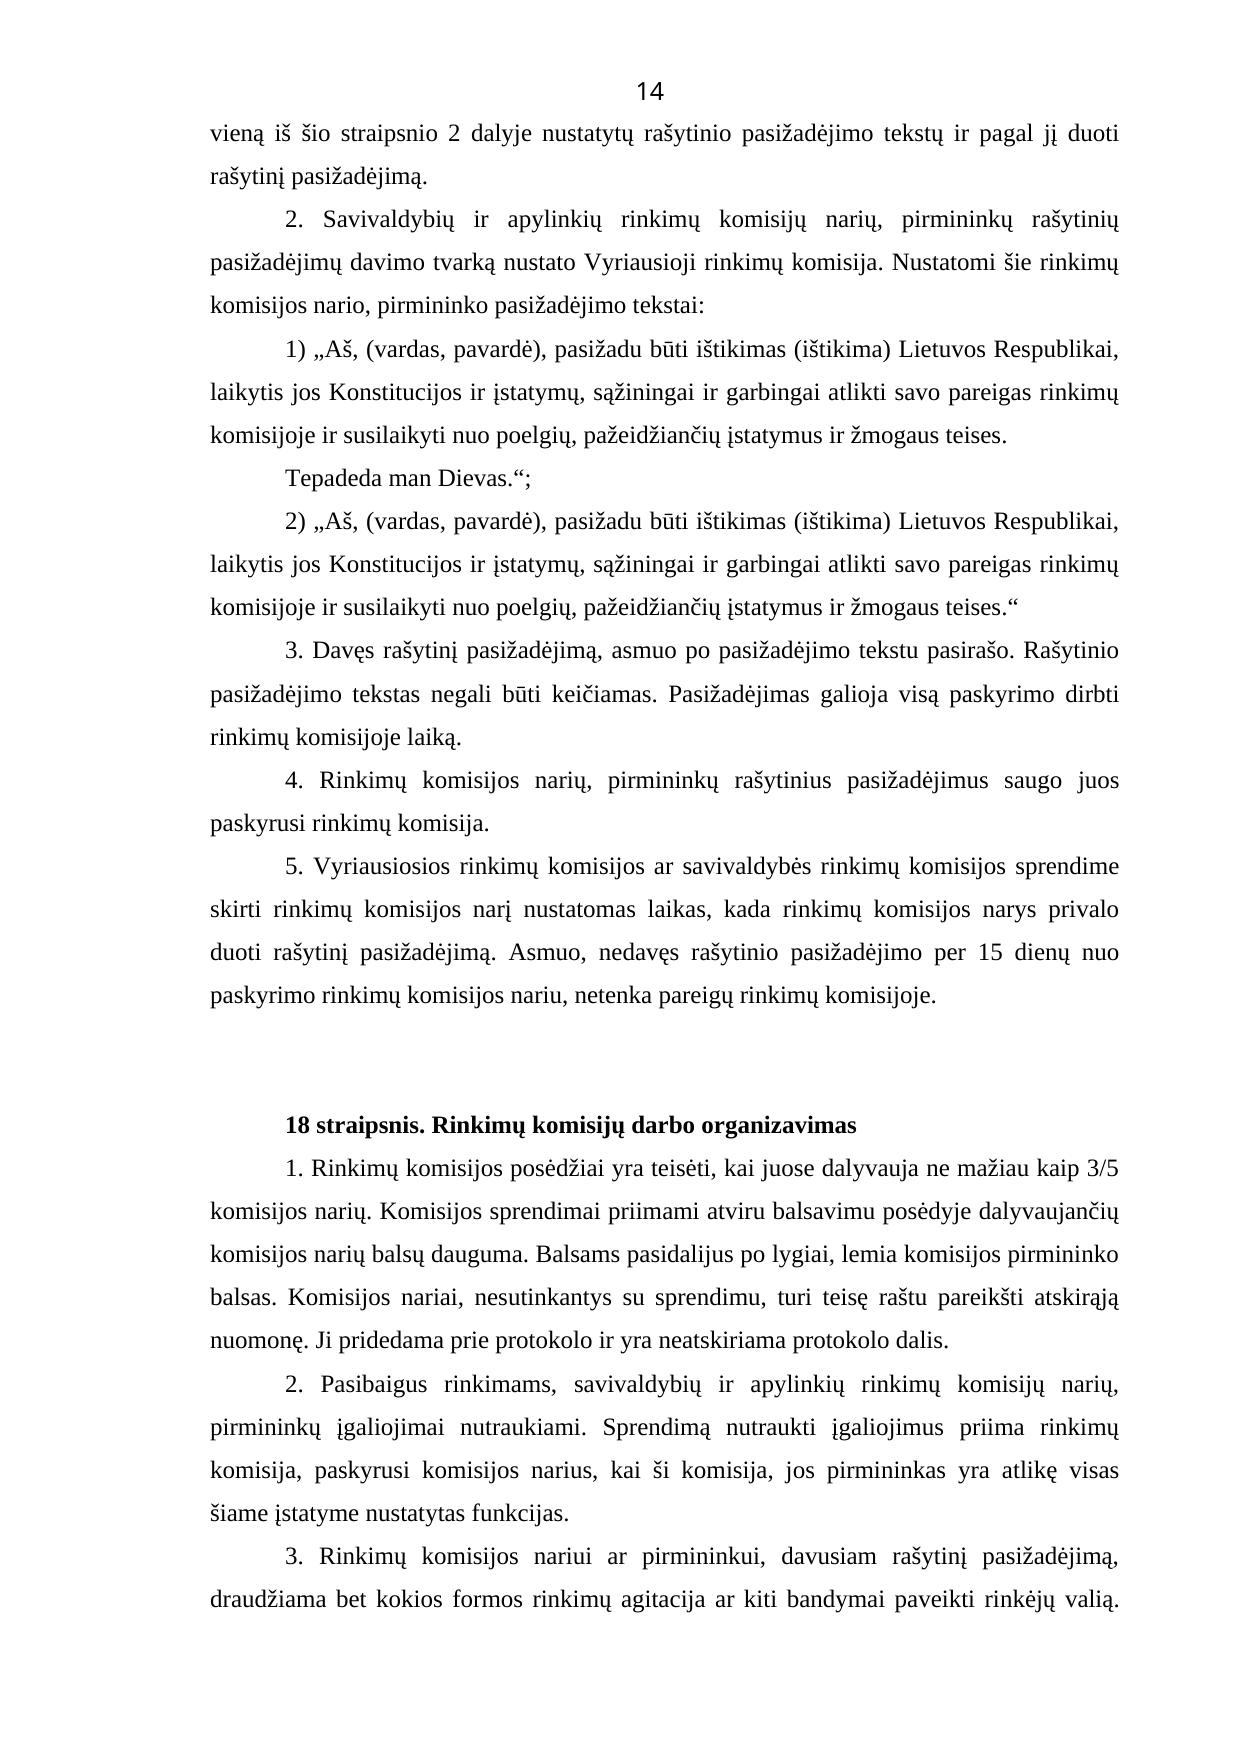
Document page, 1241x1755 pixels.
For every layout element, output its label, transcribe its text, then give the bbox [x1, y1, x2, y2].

text 2) „Aš, (vardas, pavardė), pasižadu būti ištikimas (ištikima) Lietuvos Respublikai, laikytis jos Konstitucijos ir įstatymų, sąžiningai ir garbingai atlikti savo pareigas rinkimų komisijoje ir susilaikyti nuo poelgių, pažeidžiančių įstatymus ir žmogaus teises.“ [210, 506, 1120, 621]
text 1. Rinkimų komisijos posėdžiai yra teisėti, kai juose dalyvauja ne mažiau kaip 3/5 komisijos narių. Komisijos sprendimai priimami atviru balsavimu posėdyje dalyvaujančių komisijos narių balsų dauguma. Balsams pasidalijus po lygiai, lemia komisijos pirmininko balsas. Komisijos nariai, nesutinkantys su sprendimu, turi teisę raštu pareikšti atskirąją nuomonę. Ji pridedama prie protokolo ir yra neatskiriama protokolo dalis. [210, 1153, 1120, 1354]
text 3. Davęs rašytinį pasižadėjimą, asmuo po pasižadėjimo tekstu pasirašo. Rašytinio pasižadėjimo tekstas negali būti keičiamas. Pasižadėjimas galioja visą paskyrimo dirbti rinkimų komisijoje laiką. [210, 636, 1120, 751]
text vieną iš šio straipsnio 2 dalyje nustatytų rašytinio pasižadėjimo tekstų ir pagal jį duoti rašytinį pasižadėjimą. [210, 118, 1120, 190]
text 5. Vyriausiosios rinkimų komisijos ar savivaldybės rinkimų komisijos sprendime skirti rinkimų komisijos narį nustatomas laikas, kada rinkimų komisijos narys privalo duoti rašytinį pasižadėjimą. Asmuo, nedavęs rašytinio pasižadėjimo per 15 dienų nuo paskyrimo rinkimų komisijos nariu, netenka pareigų rinkimų komisijoje. [210, 851, 1120, 1009]
text 3. Rinkimų komisijos nariui ar pirmininkui, davusiam rašytinį pasižadėjimą, draudžiama bet kokios formos rinkimų agitacija ar kiti bandymai paveikti rinkėjų valią. [210, 1541, 1120, 1613]
text 4. Rinkimų komisijos narių, pirmininkų rašytinius pasižadėjimus saugo juos paskyrusi rinkimų komisija. [210, 765, 1120, 837]
text 18 straipsnis. Rinkimų komisijų darbo organizavimas [210, 1110, 1120, 1139]
text Tepadeda man Dievas.“; [210, 463, 1120, 492]
text 1) „Aš, (vardas, pavardė), pasižadu būti ištikimas (ištikima) Lietuvos Respublikai, laikytis jos Konstitucijos ir įstatymų, sąžiningai ir garbingai atlikti savo pareigas rinkimų komisijoje ir susilaikyti nuo poelgių, pažeidžiančių įstatymus ir žmogaus teises. [210, 334, 1120, 449]
text 2. Pasibaigus rinkimams, savivaldybių ir apylinkių rinkimų komisijų narių, pirmininkų įgaliojimai nutraukiami. Sprendimą nutraukti įgaliojimus priima rinkimų komisija, paskyrusi komisijos narius, kai ši komisija, jos pirmininkas yra atlikę visas šiame įstatyme nustatytas funkcijas. [210, 1369, 1120, 1527]
text 2. Savivaldybių ir apylinkių rinkimų komisijų narių, pirmininkų rašytinių pasižadėjimų davimo tvarką nustato Vyriausioji rinkimų komisija. Nustatomi šie rinkimų komisijos nario, pirmininko pasižadėjimo tekstai: [210, 204, 1120, 319]
